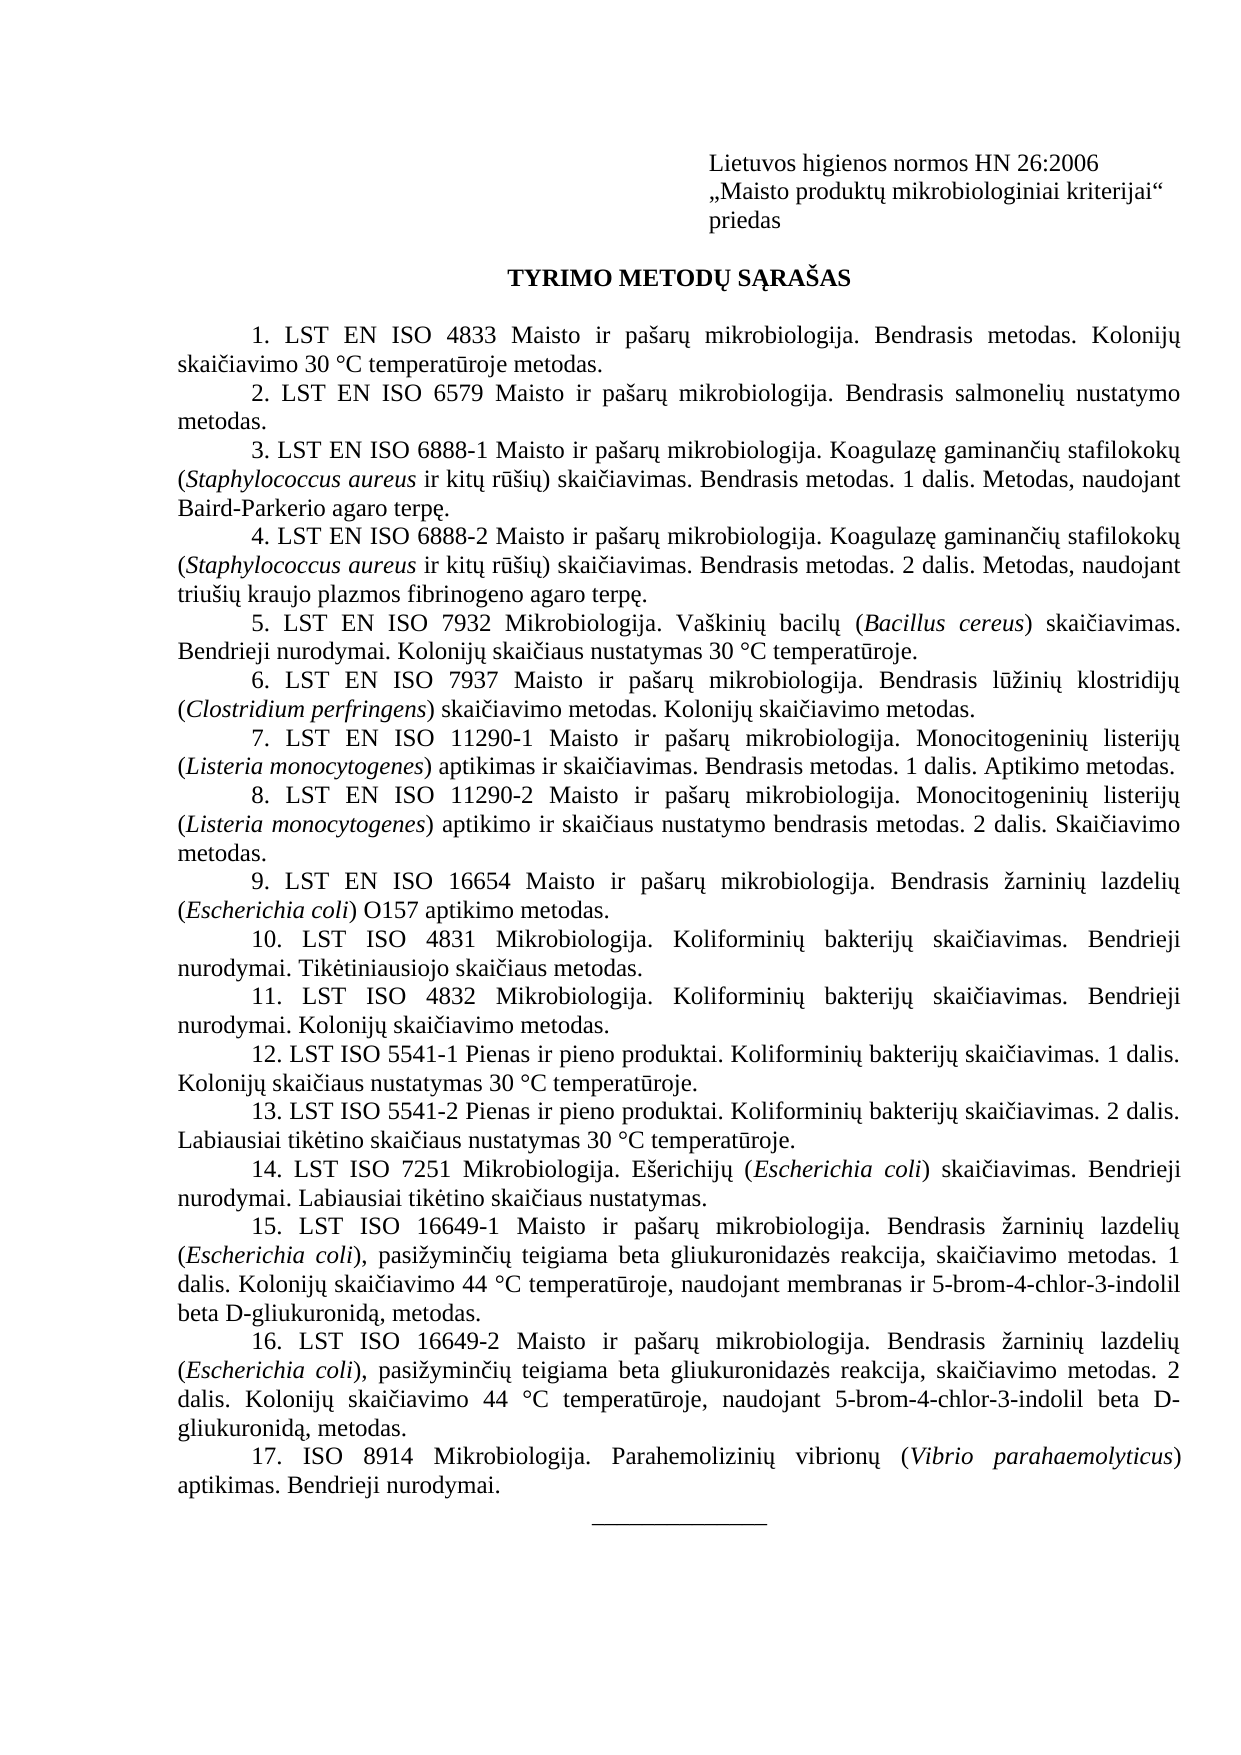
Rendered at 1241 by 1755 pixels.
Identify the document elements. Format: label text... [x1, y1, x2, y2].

text 14. LST ISO 7251 Mikrobiologija. Ešerichijų (Escherichia coli) skaičiavimas. Bendrieji nurodymai. Labiausiai tikėtino skaičiaus nustatymas. [177, 1154, 1181, 1211]
text ______________ [177, 1499, 1181, 1528]
text 17. ISO 8914 Mikrobiologija. Parahemolizinių vibrionų (Vibrio parahaemolyticus) aptikimas. Bendrieji nurodymai. [177, 1441, 1181, 1499]
text Lietuvos higienos normos HN 26:2006 [177, 148, 1181, 176]
text „Maisto produktų mikrobiologiniai kriterijai“ [177, 176, 1181, 205]
text TYRIMO METODŲ SĄRAŠAS [177, 263, 1181, 291]
text 15. LST ISO 16649-1 Maisto ir pašarų mikrobiologija. Bendrasis žarninių lazdelių (Escherichia coli), pasižyminčių teigiama beta gliukuronidazės reakcija, skaičiavimo metodas. 1 dalis. Kolonijų skaičiavimo 44 °C temperatūroje, naudojant membranas ir 5-brom-4-chlor-3-indolil beta D-gliukuronidą, metodas. [177, 1211, 1181, 1326]
text 4. LST EN ISO 6888-2 Maisto ir pašarų mikrobiologija. Koagulazę gaminančių stafilokokų (Staphylococcus aureus ir kitų rūšių) skaičiavimas. Bendrasis metodas. 2 dalis. Metodas, naudojant triušių kraujo plazmos fibrinogeno agaro terpę. [177, 521, 1181, 608]
text 12. LST ISO 5541-1 Pienas ir pieno produktai. Koliforminių bakterijų skaičiavimas. 1 dalis. Kolonijų skaičiaus nustatymas 30 °C temperatūroje. [177, 1039, 1181, 1096]
text priedas [177, 205, 1181, 234]
text 3. LST EN ISO 6888-1 Maisto ir pašarų mikrobiologija. Koagulazę gaminančių stafilokokų (Staphylococcus aureus ir kitų rūšių) skaičiavimas. Bendrasis metodas. 1 dalis. Metodas, naudojant Baird-Parkerio agaro terpę. [177, 435, 1181, 521]
text 11. LST ISO 4832 Mikrobiologija. Koliforminių bakterijų skaičiavimas. Bendrieji nurodymai. Kolonijų skaičiavimo metodas. [177, 981, 1181, 1039]
text 7. LST EN ISO 11290-1 Maisto ir pašarų mikrobiologija. Monocitogeninių listerijų (Listeria monocytogenes) aptikimas ir skaičiavimas. Bendrasis metodas. 1 dalis. Aptikimo metodas. [177, 723, 1181, 780]
text 6. LST EN ISO 7937 Maisto ir pašarų mikrobiologija. Bendrasis lūžinių klostridijų (Clostridium perfringens) skaičiavimo metodas. Kolonijų skaičiavimo metodas. [177, 665, 1181, 723]
text 16. LST ISO 16649-2 Maisto ir pašarų mikrobiologija. Bendrasis žarninių lazdelių (Escherichia coli), pasižyminčių teigiama beta gliukuronidazės reakcija, skaičiavimo metodas. 2 dalis. Kolonijų skaičiavimo 44 °C temperatūroje, naudojant 5-brom-4-chlor-3-indolil beta D-gliukuronidą, metodas. [177, 1326, 1181, 1441]
text 9. LST EN ISO 16654 Maisto ir pašarų mikrobiologija. Bendrasis žarninių lazdelių (Escherichia coli) O157 aptikimo metodas. [177, 866, 1181, 924]
text 10. LST ISO 4831 Mikrobiologija. Koliforminių bakterijų skaičiavimas. Bendrieji nurodymai. Tikėtiniausiojo skaičiaus metodas. [177, 924, 1181, 981]
text 8. LST EN ISO 11290-2 Maisto ir pašarų mikrobiologija. Monocitogeninių listerijų (Listeria monocytogenes) aptikimo ir skaičiaus nustatymo bendrasis metodas. 2 dalis. Skaičiavimo metodas. [177, 780, 1181, 866]
text 5. LST EN ISO 7932 Mikrobiologija. Vaškinių bacilų (Bacillus cereus) skaičiavimas. Bendrieji nurodymai. Kolonijų skaičiaus nustatymas 30 °C temperatūroje. [177, 608, 1181, 665]
text 2. LST EN ISO 6579 Maisto ir pašarų mikrobiologija. Bendrasis salmonelių nustatymo metodas. [177, 378, 1181, 435]
text 1. LST EN ISO 4833 Maisto ir pašarų mikrobiologija. Bendrasis metodas. Kolonijų skaičiavimo 30 °C temperatūroje metodas. [177, 320, 1181, 378]
text 13. LST ISO 5541-2 Pienas ir pieno produktai. Koliforminių bakterijų skaičiavimas. 2 dalis. Labiausiai tikėtino skaičiaus nustatymas 30 °C temperatūroje. [177, 1096, 1181, 1154]
